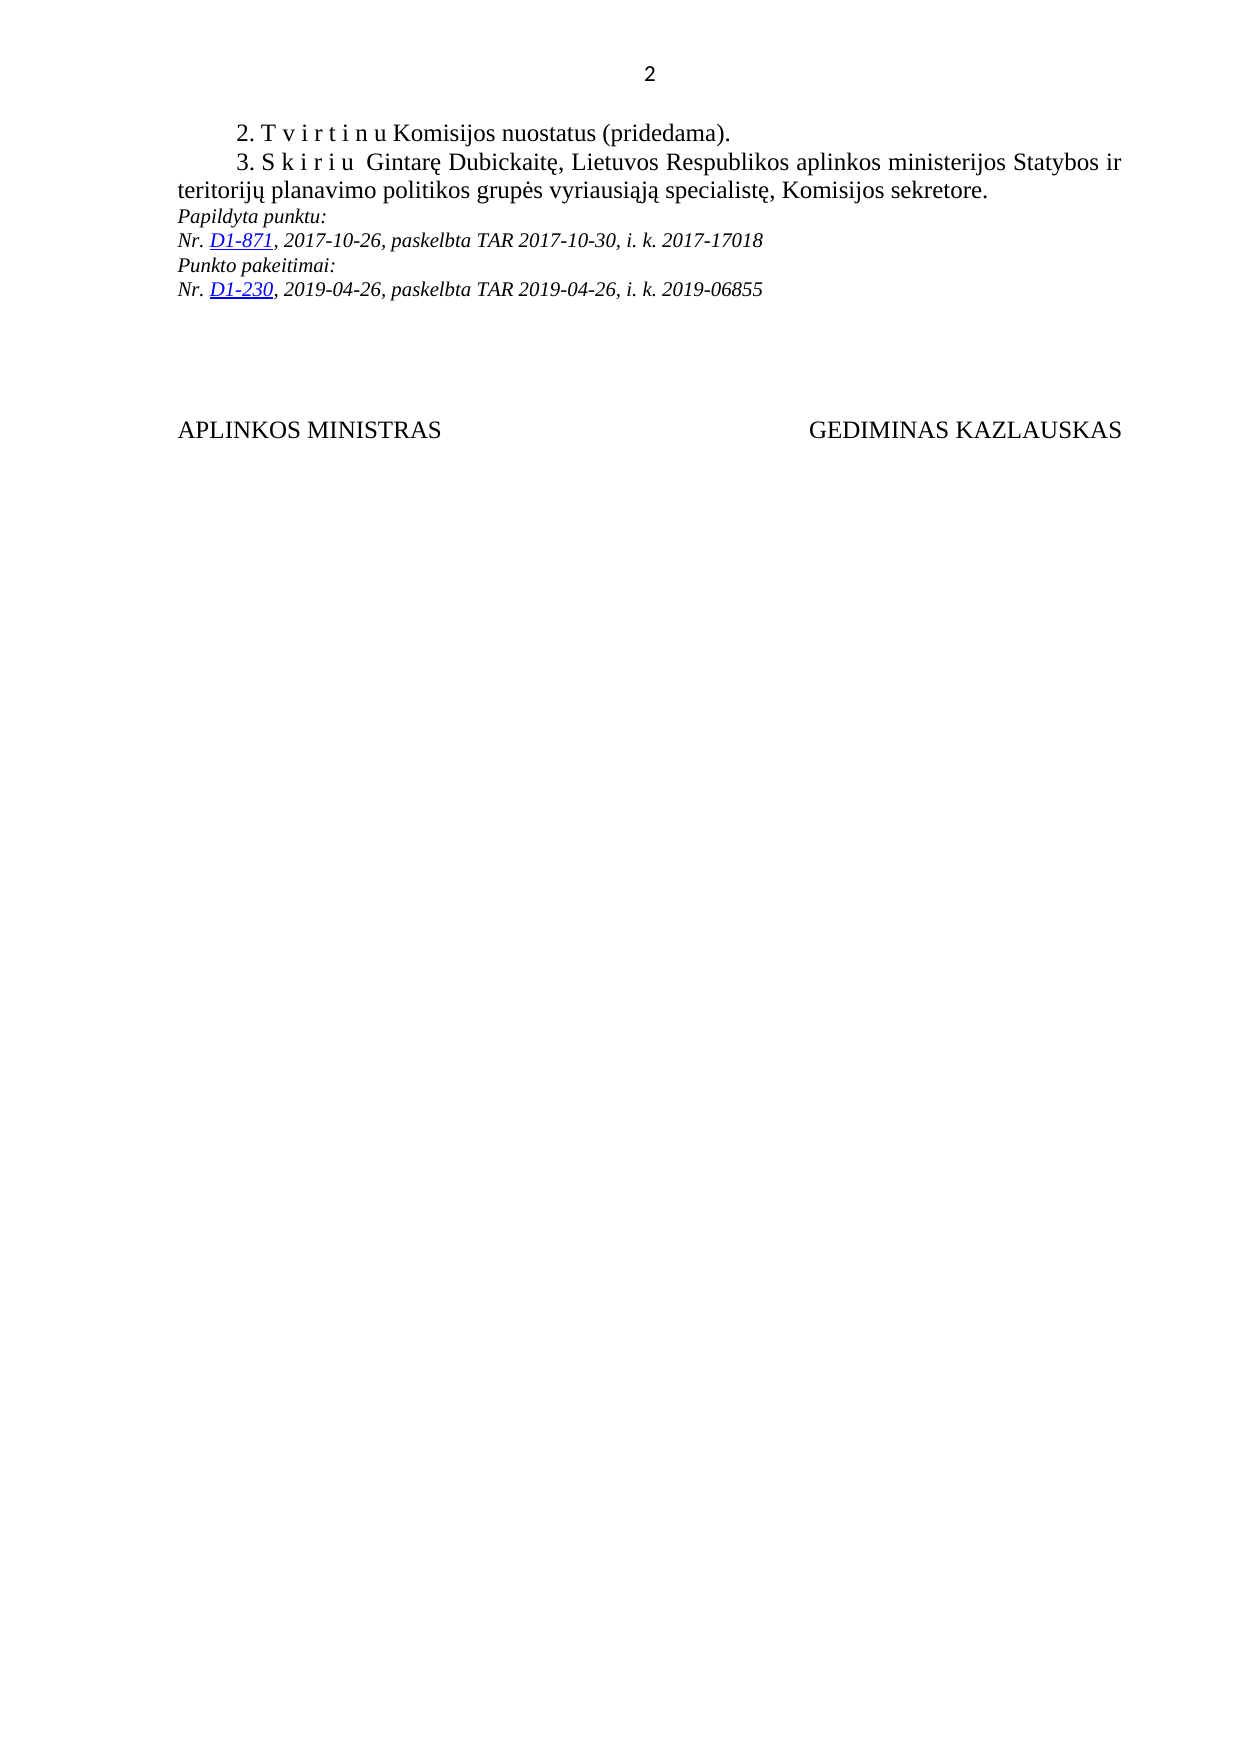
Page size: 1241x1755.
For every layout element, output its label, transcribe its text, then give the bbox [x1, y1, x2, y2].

text Papildyta punktu: [177, 204, 1122, 228]
text 3. S k i r i u Gintarę Dubickaitę, Lietuvos Respublikos aplinkos ministerijos Statybos ir teritorijų planavimo politikos grupės vyriausiąją specialistę, Komisijos sekretore. [177, 147, 1122, 204]
text 2. T v i r t i n u Komisijos nuostatus (pridedama). [177, 118, 1122, 147]
text Nr. D1-230, 2019-04-26, paskelbta TAR 2019-04-26, i. k. 2019-06855 [177, 277, 1122, 301]
text Punkto pakeitimai: [177, 252, 1122, 277]
text Aplinkos ministras Gediminas Kazlauskas [177, 416, 1122, 444]
text Nr. D1-871, 2017-10-26, paskelbta TAR 2017-10-30, i. k. 2017-17018 [177, 228, 1122, 252]
